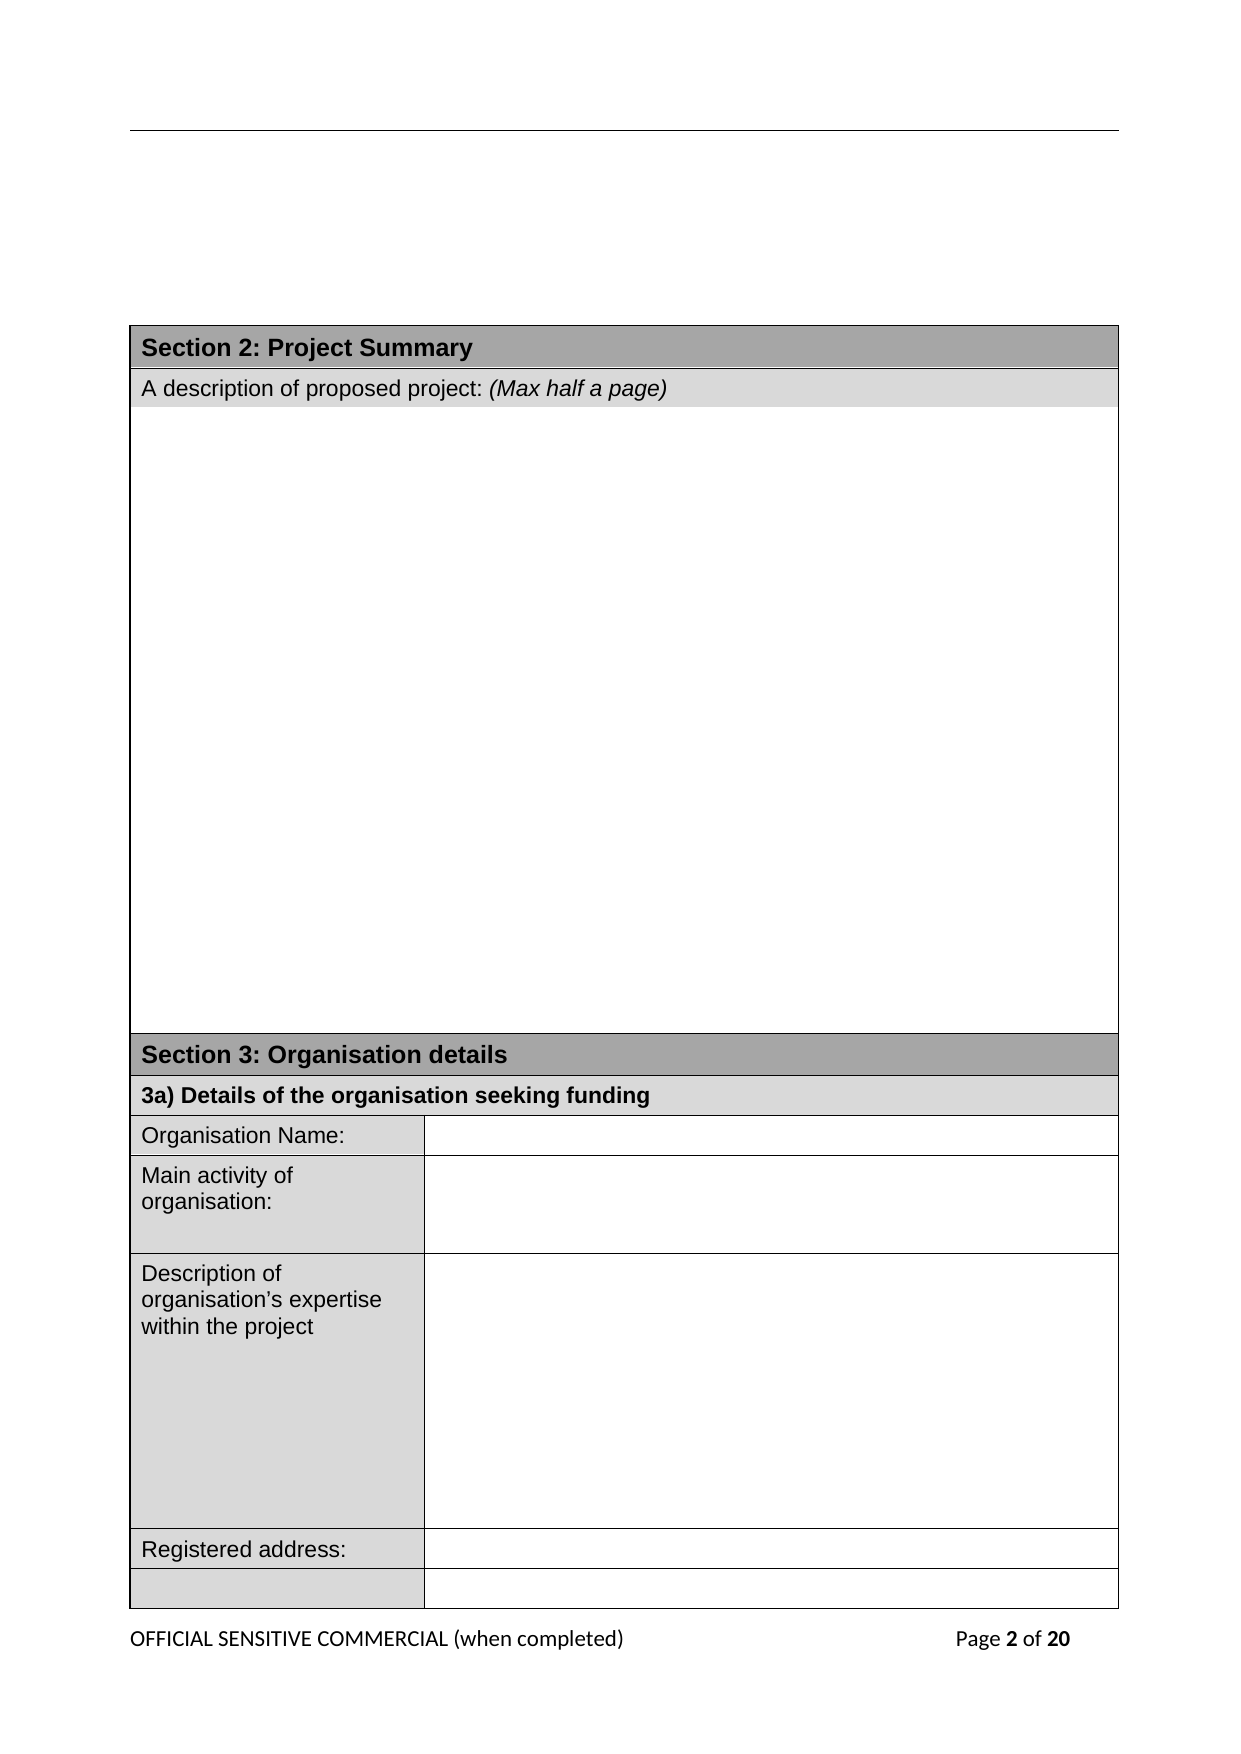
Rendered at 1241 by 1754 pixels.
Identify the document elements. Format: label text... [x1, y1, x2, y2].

table_cell Main activity of organisation: [131, 1156, 424, 1253]
table_cell [425, 1254, 1118, 1528]
table_cell [425, 1116, 1118, 1154]
table_cell Registered address: [131, 1529, 424, 1568]
table_cell Description of organisation’s expertise within the project [131, 1254, 424, 1528]
table_cell [130, 131, 1119, 325]
table_cell [425, 1529, 1118, 1568]
table_cell [131, 408, 1118, 1032]
table_cell [425, 1156, 1118, 1253]
table_cell [425, 1569, 1118, 1608]
table_cell 3a) Details of the organisation seeking funding [131, 1076, 1118, 1115]
table_cell Section 2: Project Summary [131, 326, 1118, 367]
table_cell [131, 1569, 424, 1608]
table_cell Organisation Name: [131, 1116, 424, 1154]
table_cell A description of proposed project: (Max half a page) [131, 369, 1118, 407]
table_cell Section 3: Organisation details [131, 1034, 1118, 1075]
